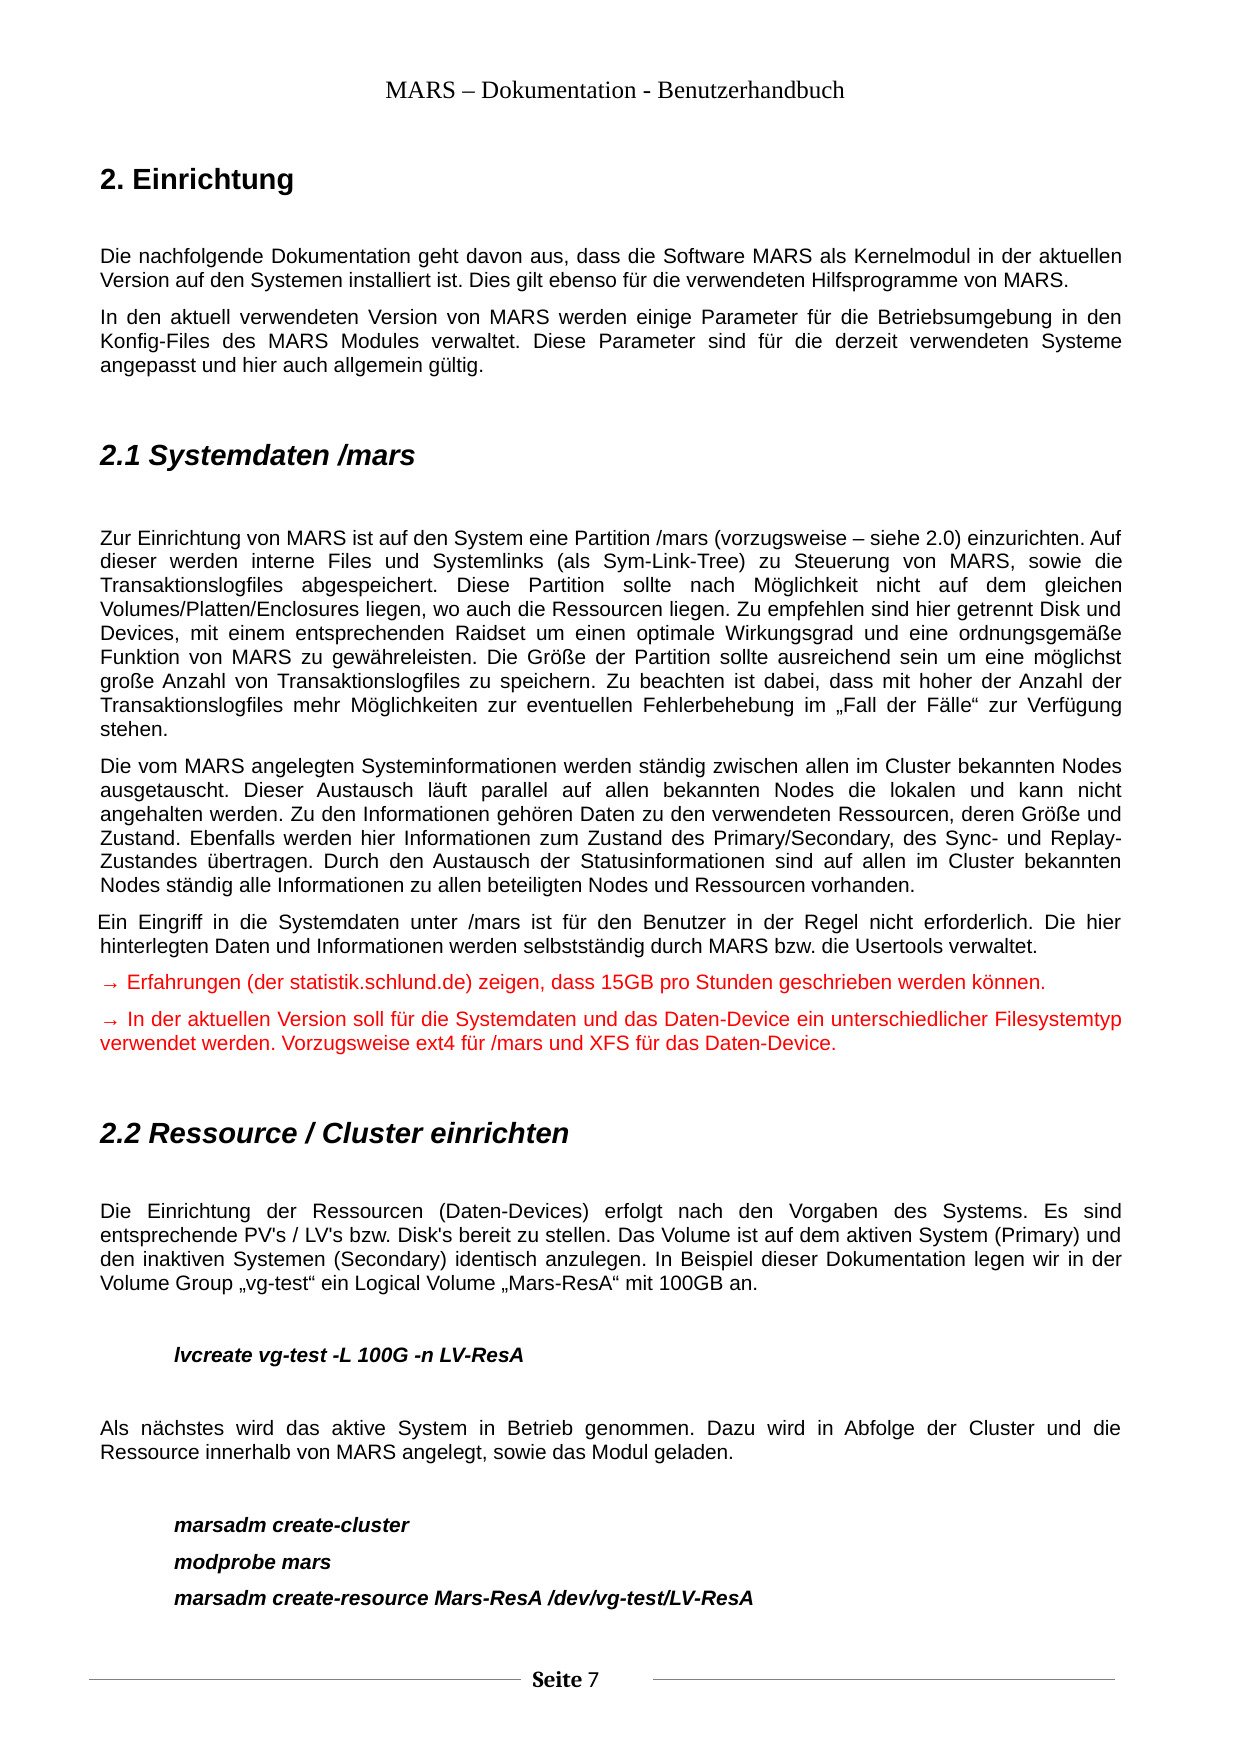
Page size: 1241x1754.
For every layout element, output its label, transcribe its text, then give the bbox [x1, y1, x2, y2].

text marsadm create-cluster [174, 1513, 1123, 1537]
text In den aktuell verwendeten Version von MARS werden einige Parameter für die Betriebsumgebung in den Konfig-Files des MARS Modules verwaltet. Diese Parameter sind für die derzeit verwendeten Systeme angepasst und hier auch allgemein gültig. [100, 305, 1123, 377]
text modprobe mars [174, 1549, 1123, 1573]
subtitle 2.1 Systemdaten /mars [100, 438, 1123, 472]
text → In der aktuellen Version soll für die Systemdaten und das Daten-Device ein unterschiedlicher Filesystemtyp verwendet werden. Vorzugsweise ext4 für /mars und XFS für das Daten-Device. [100, 1007, 1123, 1054]
text Als nächstes wird das aktive System in Betrieb genommen. Dazu wird in Abfolge der Cluster und die Ressource innerhalb von MARS angelegt, sowie das Modul geladen. [100, 1416, 1123, 1464]
text Die Einrichtung der Ressourcen (Daten-Devices) erfolgt nach den Vorgaben des Systems. Es sind entsprechende PV's / LV's bzw. Disk's bereit zu stellen. Das Volume ist auf dem aktiven System (Primary) und den inaktiven Systemen (Secondary) identisch anzulegen. In Beispiel dieser Dokumentation legen wir in der Volume Group „vg-test“ ein Logical Volume „Mars-ResA“ mit 100GB an. [100, 1198, 1123, 1294]
text Zur Einrichtung von MARS ist auf den System eine Partition /mars (vorzugsweise – siehe 2.0) einzurichten. Auf dieser werden interne Files und Systemlinks (als Sym-Link-Tree) zu Steuerung von MARS, sowie die Transaktionslogfiles abgespeichert. Diese Partition sollte nach Möglichkeit nicht auf dem gleichen Volumes/Platten/Enclosures liegen, wo auch die Ressourcen liegen. Zu empfehlen sind hier getrennt Disk und Devices, mit einem entsprechenden Raidset um einen optimale Wirkungsgrad und eine ordnungsgemäße Funktion von MARS zu gewähreleisten. Die Größe der Partition sollte ausreichend sein um eine möglichst große Anzahl von Transaktionslogfiles zu speichern. Zu beachten ist dabei, dass mit hoher der Anzahl der Transaktionslogfiles mehr Möglichkeiten zur eventuellen Fehlerbehebung im „Fall der Fälle“ zur Verfügung stehen. [62, 525, 1123, 741]
text Die nachfolgende Dokumentation geht davon aus, dass die Software MARS als Kernelmodul in der aktuellen Version auf den Systemen installiert ist. Dies gilt ebenso für die verwendeten Hilfsprogramme von MARS. [100, 244, 1123, 292]
text Die vom MARS angelegten Systeminformationen werden ständig zwischen allen im Cluster bekannten Nodes ausgetauscht. Dieser Austausch läuft parallel auf allen bekannten Nodes die lokalen und kann nicht angehalten werden. Zu den Informationen gehören Daten zu den verwendeten Ressourcen, deren Größe und Zustand. Ebenfalls werden hier Informationen zum Zustand des Primary/Secondary, des Sync- und Replay-Zustandes übertragen. Durch den Austausch der Statusinformationen sind auf allen im Cluster bekannten Nodes ständig alle Informationen zu allen beteiligten Nodes und Ressourcen vorhanden. [62, 753, 1123, 897]
subtitle 2.2 Ressource / Cluster einrichten [100, 1116, 1123, 1149]
text marsadm create-resource Mars-ResA /dev/vg-test/LV-ResA [174, 1586, 1123, 1610]
text lvcreate vg-test -L 100G -n LV-ResA [100, 1343, 1123, 1367]
subtitle 2. Einrichtung [100, 162, 1123, 195]
text → Erfahrungen (der statistik.schlund.de) zeigen, dass 15GB pro Stunden geschrieben werden können. [100, 970, 1123, 994]
text Ein Eingriff in die Systemdaten unter /mars ist für den Benutzer in der Regel nicht erforderlich. Die hier hinterlegten Daten und Informationen werden selbstständig durch MARS bzw. die Usertools verwaltet. [97, 910, 1123, 958]
